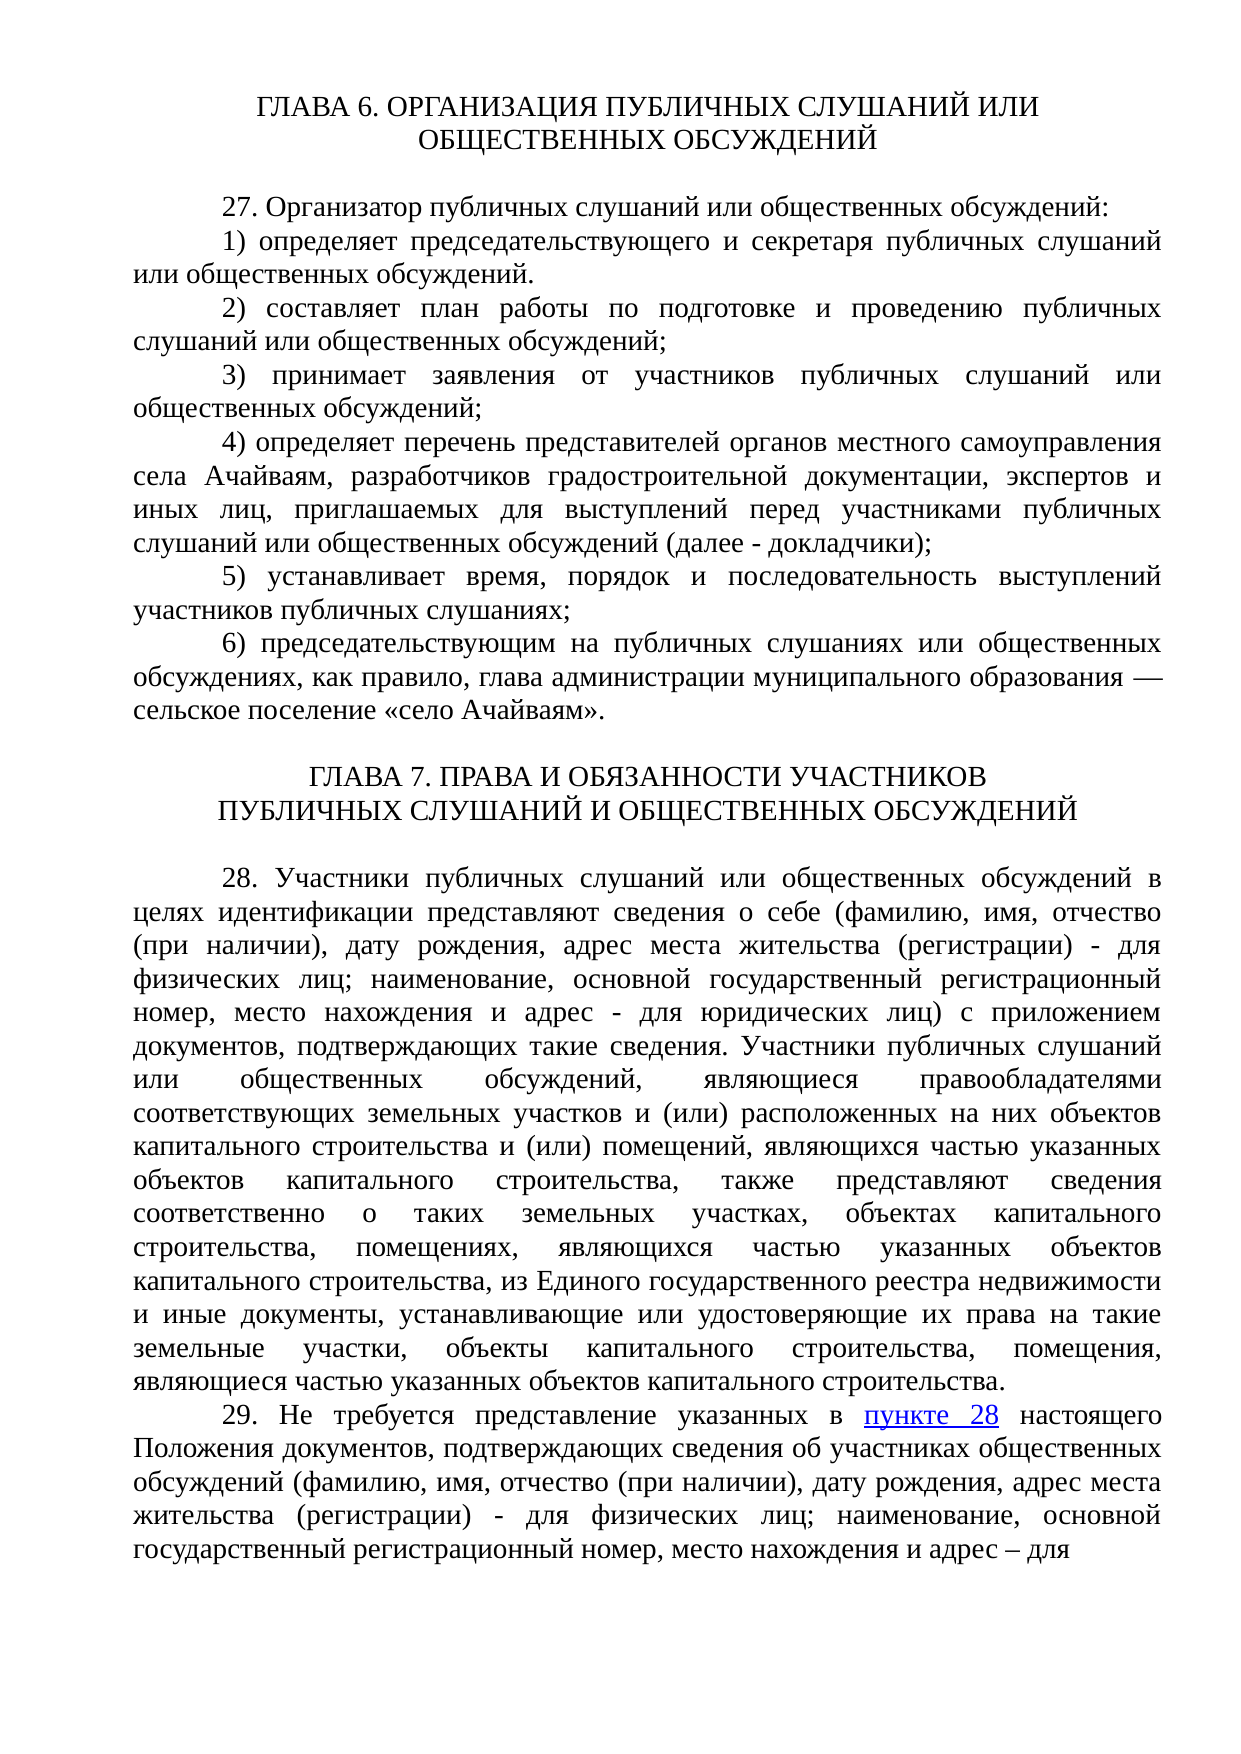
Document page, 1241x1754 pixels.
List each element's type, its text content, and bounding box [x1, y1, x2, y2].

text 28. Участники публичных слушаний или общественных обсуждений в целях идентификации представляют сведения о себе (фамилию, имя, отчество (при наличии), дату рождения, адрес места жительства (регистрации) - для физических лиц; наименование, основной государственный регистрационный номер, место нахождения и адрес - для юридических лиц) с приложением документов, подтверждающих такие сведения. Участники публичных слушаний или общественных обсуждений, являющиеся правообладателями соответствующих земельных участков и (или) расположенных на них объектов капитального строительства и (или) помещений, являющихся частью указанных объектов капитального строительства, также представляют сведения соответственно о таких земельных участках, объектах капитального строительства, помещениях, являющихся частью указанных объектов капитального строительства, из Единого государственного реестра недвижимости и иные документы, устанавливающие или удостоверяющие их права на такие земельные участки, объекты капитального строительства, помещения, являющиеся частью указанных объектов капитального строительства. [133, 860, 1162, 1397]
text 3) принимает заявления от участников публичных слушаний или общественных обсуждений; [133, 357, 1162, 424]
text 29. Не требуется представление указанных в пункте 28 настоящего Положения документов, подтверждающих сведения об участниках общественных обсуждений (фамилию, имя, отчество (при наличии), дату рождения, адрес места жительства (регистрации) - для физических лиц; наименование, основной государственный регистрационный номер, место нахождения и адрес – для [133, 1397, 1162, 1564]
text ГЛАВА 7. ПРАВА И ОБЯЗАННОСТИ УЧАСТНИКОВ [133, 759, 1162, 793]
text ГЛАВА 6. ОРГАНИЗАЦИЯ ПУБЛИЧНЫХ СЛУШАНИЙ ИЛИ ОБЩЕСТВЕННЫХ ОБСУЖДЕНИЙ [133, 89, 1162, 156]
text 5) устанавливает время, порядок и последовательность выступлений участников публичных слушаниях; [133, 558, 1162, 625]
text 27. Организатор публичных слушаний или общественных обсуждений: [133, 189, 1162, 223]
text ПУБЛИЧНЫХ СЛУШАНИЙ И ОБЩЕСТВЕННЫХ ОБСУЖДЕНИЙ [133, 793, 1162, 827]
text 2) составляет план работы по подготовке и проведению публичных слушаний или общественных обсуждений; [133, 290, 1162, 357]
text 4) определяет перечень представителей органов местного самоуправления села Ачайваям, разработчиков градостроительной документации, экспертов и иных лиц, приглашаемых для выступлений перед участниками публичных слушаний или общественных обсуждений (далее - докладчики); [133, 424, 1162, 558]
text 6) председательствующим на публичных слушаниях или общественных обсуждениях, как правило, глава администрации муниципального образования — сельское поселение «село Ачайваям». [133, 625, 1162, 726]
text 1) определяет председательствующего и секретаря публичных слушаний или общественных обсуждений. [133, 223, 1162, 290]
